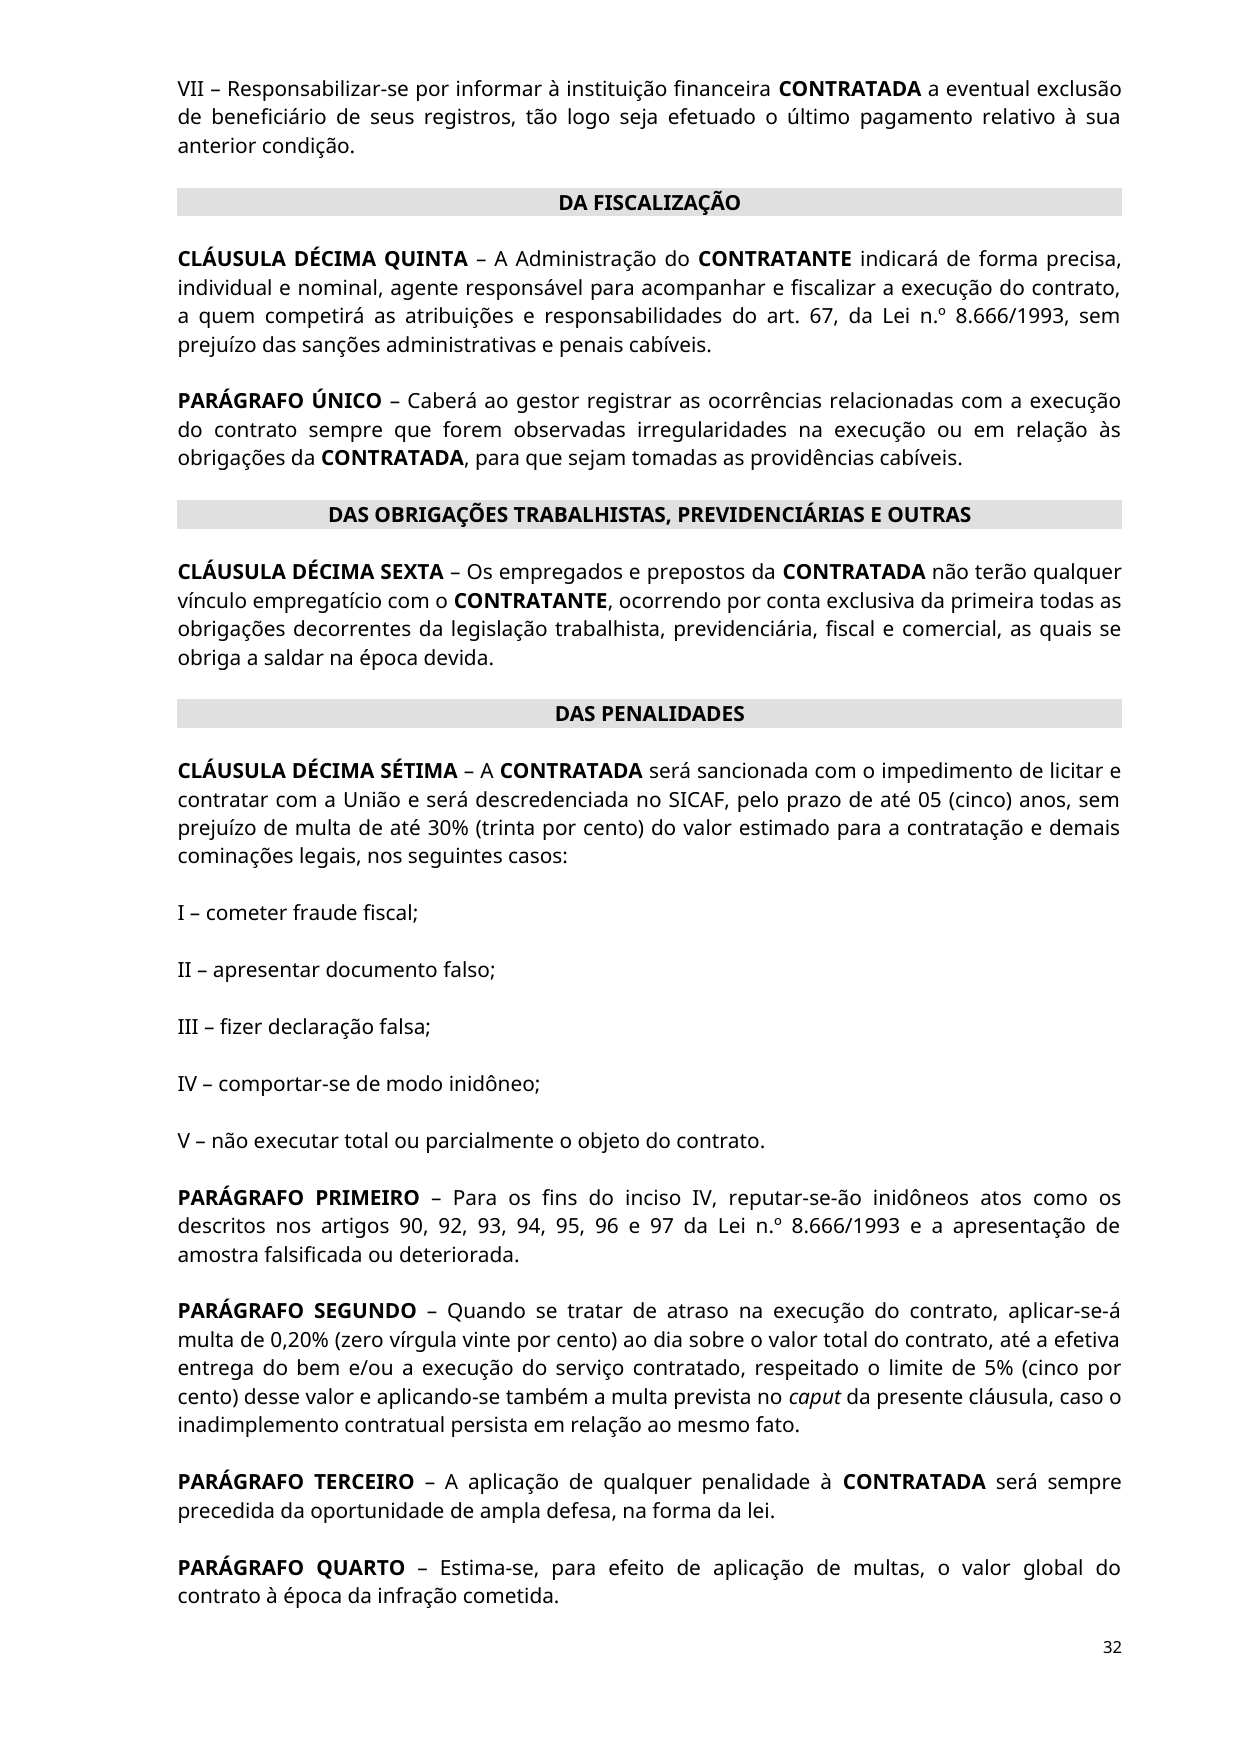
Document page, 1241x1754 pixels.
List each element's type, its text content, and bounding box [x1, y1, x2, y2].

text V – não executar total ou parcialmente o objeto do contrato. [177, 1126, 1122, 1154]
subtitle DAS OBRIGAÇÕES TRABALHISTAS, PREVIDENCIÁRIAS E OUTRAS [177, 500, 1122, 529]
text PARÁGRAFO PRIMEIRO – Para os fins do inciso IV, reputar-se-ão inidôneos atos como os descritos nos artigos 90, 92, 93, 94, 95, 96 e 97 da Lei n.º 8.666/1993 e a apresentação de amostra falsificada ou deteriorada. [177, 1183, 1122, 1268]
text III – fizer declaração falsa; [177, 1012, 1122, 1041]
text II – apresentar documento falso; [177, 955, 1122, 984]
text CLÁUSULA DÉCIMA SÉTIMA – A CONTRATADA será sancionada com o impedimento de licitar e contratar com a União e será descredenciada no SICAF, pelo prazo de até 05 (cinco) anos, sem prejuízo de multa de até 30% (trinta por cento) do valor estimado para a contratação e demais cominações legais, nos seguintes casos: [177, 756, 1122, 870]
text VII – Responsabilizar-se por informar à instituição financeira CONTRATADA a eventual exclusão de beneficiário de seus registros, tão logo seja efetuado o último pagamento relativo à sua anterior condição. [177, 74, 1122, 159]
text PARÁGRAFO TERCEIRO – A aplicação de qualquer penalidade à CONTRATADA será sempre precedida da oportunidade de ampla defesa, na forma da lei. [177, 1467, 1122, 1524]
subtitle DA FISCALIZAÇÃO [177, 188, 1122, 216]
text PARÁGRAFO ÚNICO – Caberá ao gestor registrar as ocorrências relacionadas com a execução do contrato sempre que forem observadas irregularidades na execução ou em relação às obrigações da CONTRATADA, para que sejam tomadas as providências cabíveis. [177, 387, 1122, 472]
text IV – comportar-se de modo inidôneo; [177, 1069, 1122, 1098]
text CLÁUSULA DÉCIMA SEXTA – Os empregados e prepostos da CONTRATADA não terão qualquer vínculo empregatício com o CONTRATANTE, ocorrendo por conta exclusiva da primeira todas as obrigações decorrentes da legislação trabalhista, previdenciária, fiscal e comercial, as quais se obriga a saldar na época devida. [177, 557, 1122, 671]
subtitle DAS PENALIDADES [177, 699, 1122, 728]
text I – cometer fraude fiscal; [177, 898, 1122, 927]
text PARÁGRAFO SEGUNDO – Quando se tratar de atraso na execução do contrato, aplicar-se-á multa de 0,20% (zero vírgula vinte por cento) ao dia sobre o valor total do contrato, até a efetiva entrega do bem e/ou a execução do serviço contratado, respeitado o limite de 5% (cinco por cento) desse valor e aplicando-se também a multa prevista no caput da presente cláusula, caso o inadimplemento contratual persista em relação ao mesmo fato. [177, 1297, 1122, 1439]
text PARÁGRAFO QUARTO – Estima-se, para efeito de aplicação de multas, o valor global do contrato à época da infração cometida. [177, 1553, 1122, 1609]
text CLÁUSULA DÉCIMA QUINTA – A Administração do CONTRATANTE indicará de forma precisa, individual e nominal, agente responsável para acompanhar e fiscalizar a execução do contrato, a quem competirá as atribuições e responsabilidades do art. 67, da Lei n.º 8.666/1993, sem prejuízo das sanções administrativas e penais cabíveis. [177, 244, 1122, 358]
